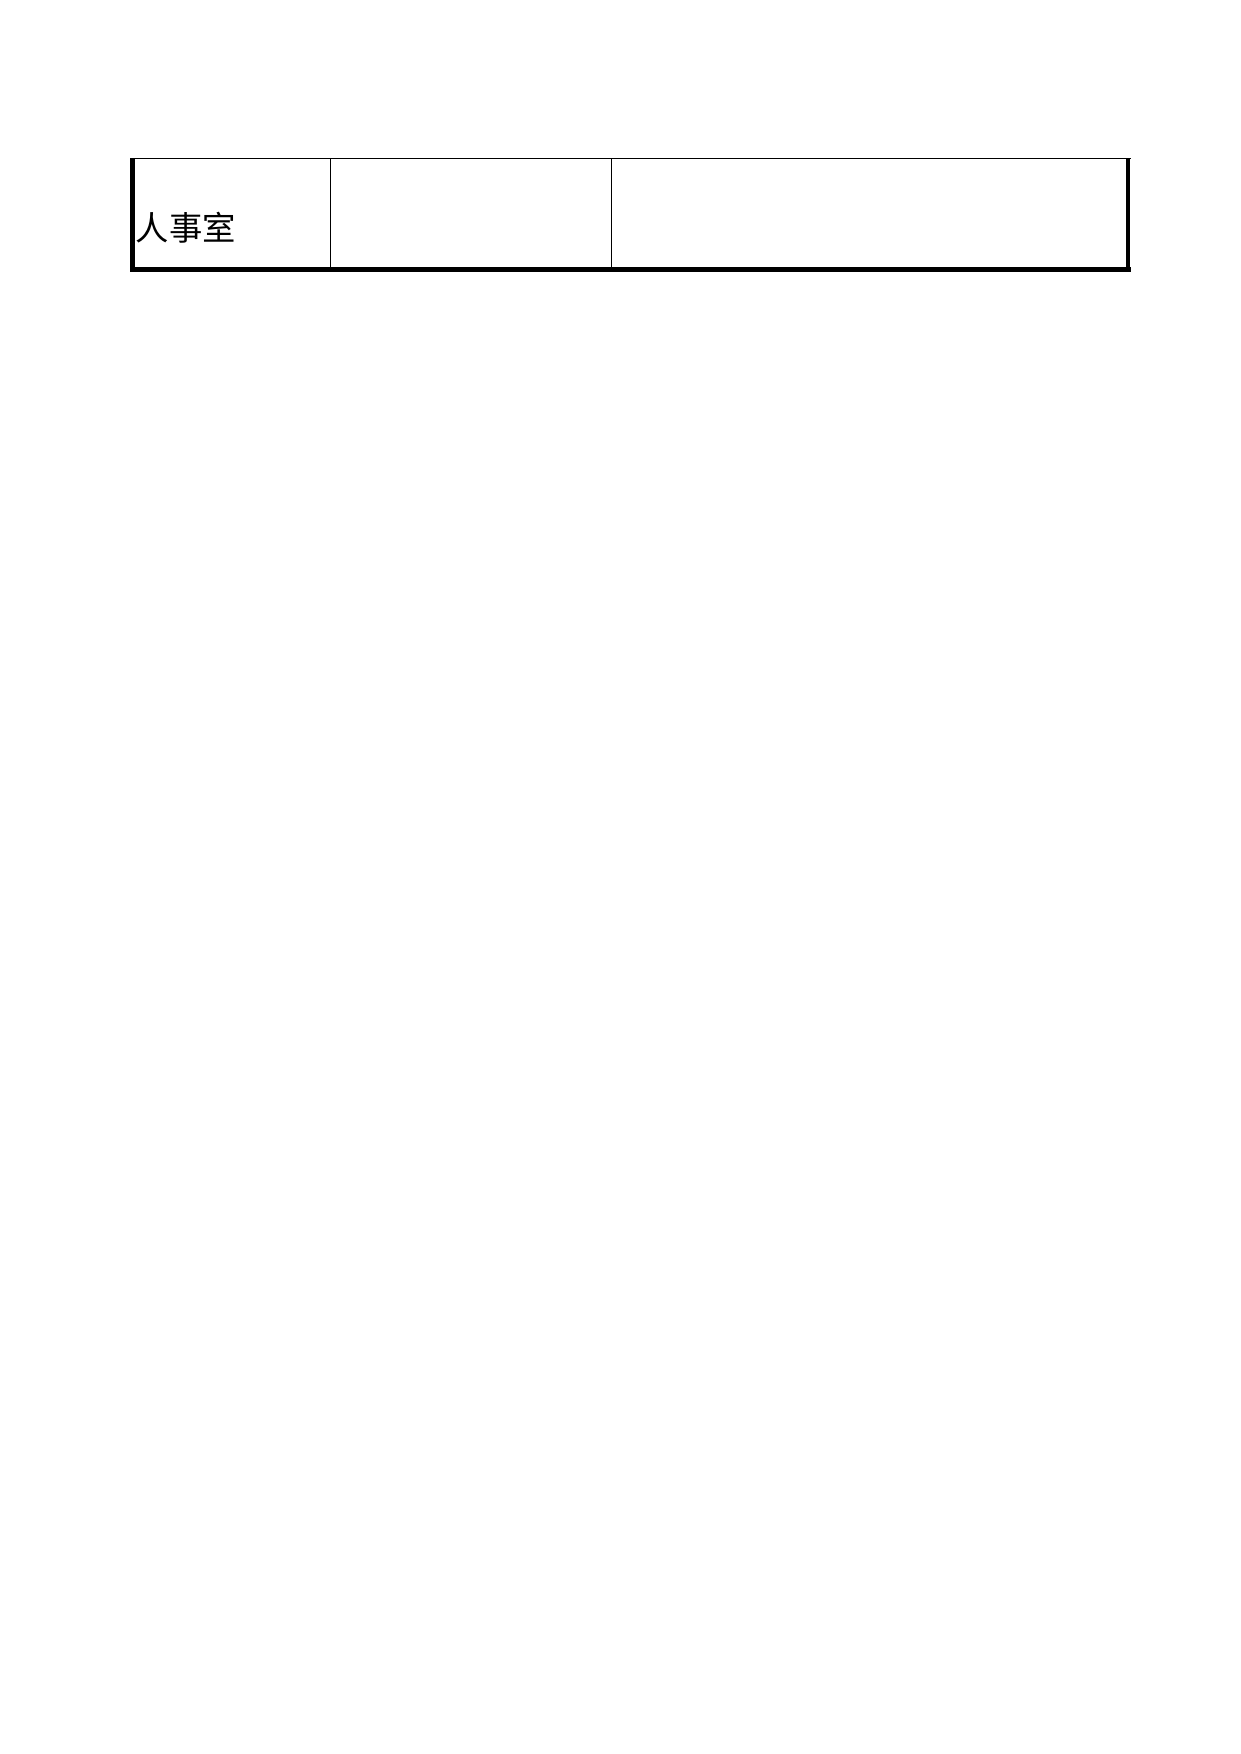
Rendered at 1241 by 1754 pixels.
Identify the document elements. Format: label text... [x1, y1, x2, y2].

table_cell [331, 159, 611, 267]
table_cell [612, 159, 1126, 267]
table_cell 人事室 [135, 159, 330, 267]
